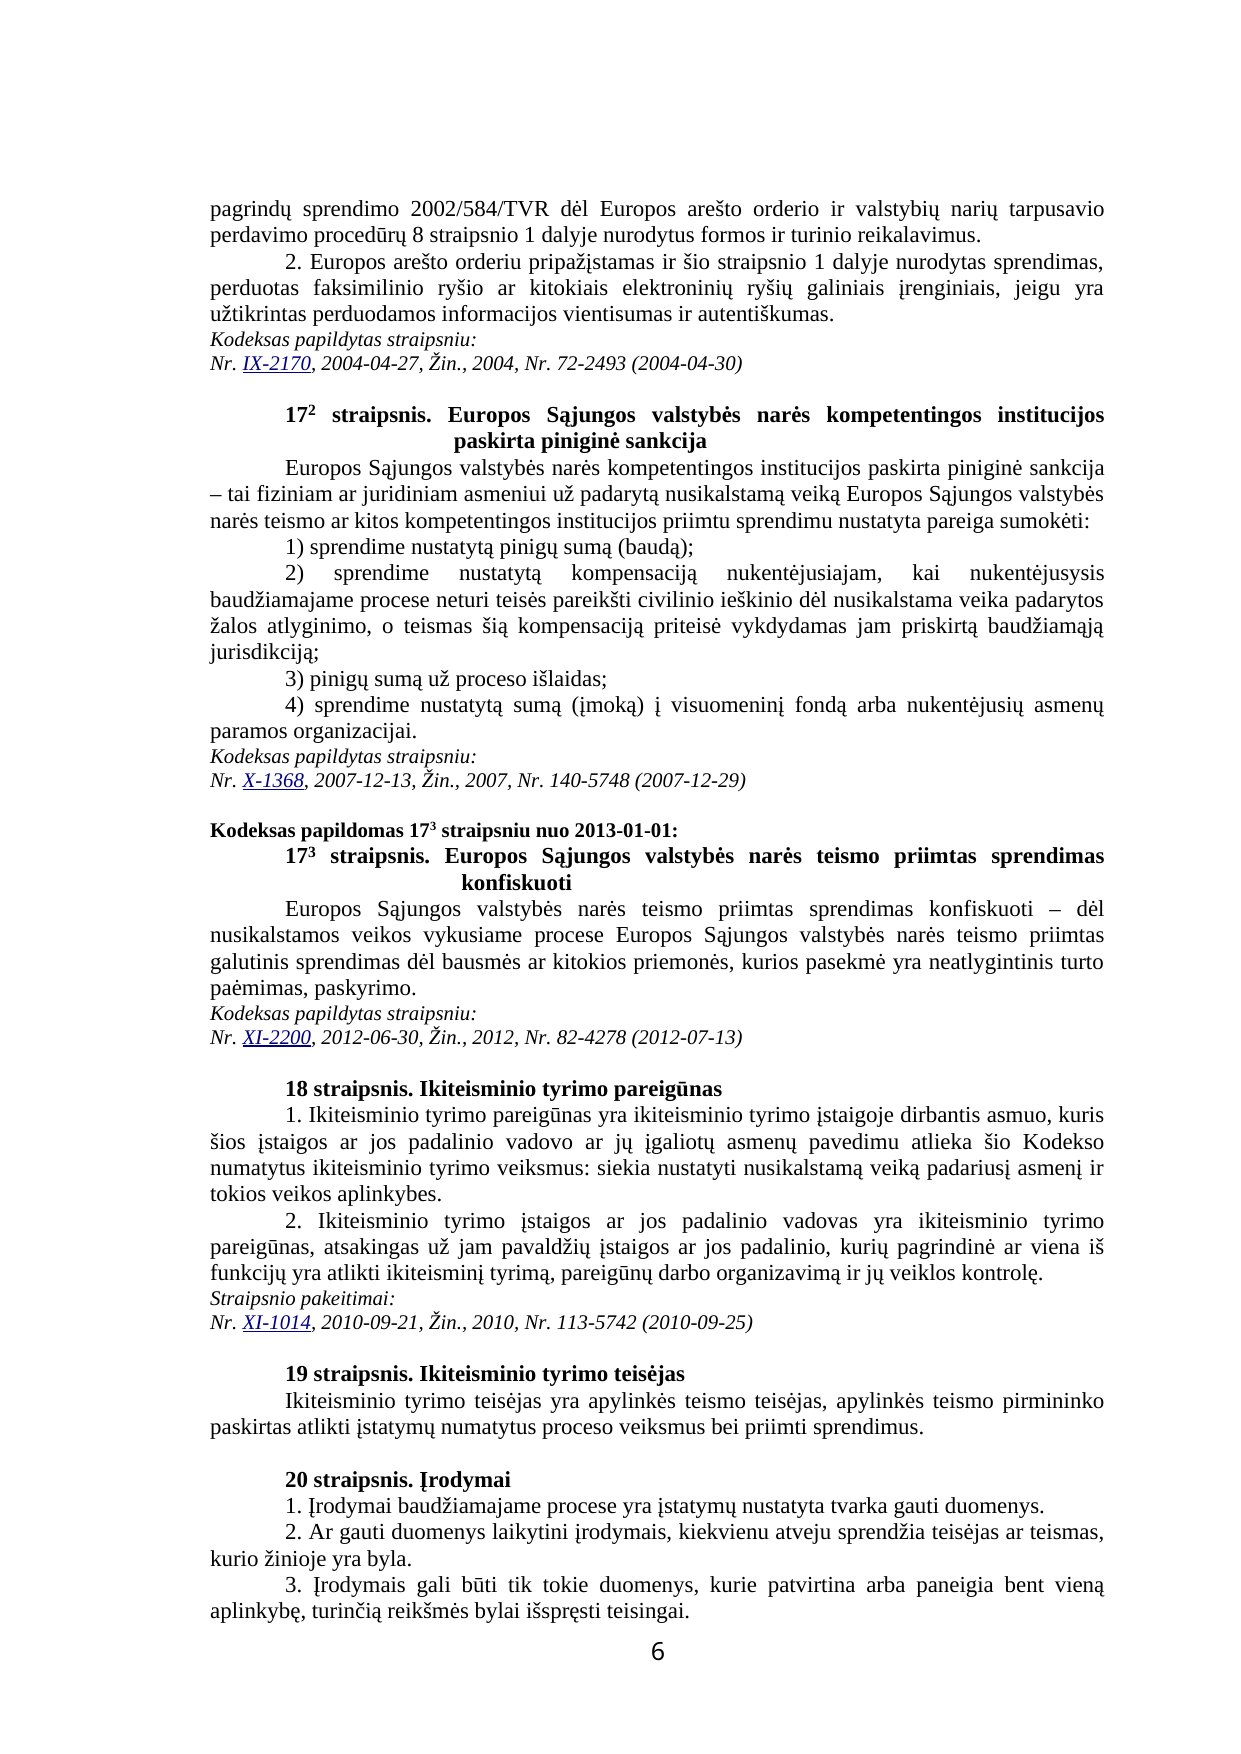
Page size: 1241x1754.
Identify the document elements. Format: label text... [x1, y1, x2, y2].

text Kodeksas papildytas straipsniu: [210, 1001, 1106, 1024]
text Straipsnio pakeitimai: [210, 1286, 1106, 1310]
text Nr. X-1368, 2007-12-13, Žin., 2007, Nr. 140-5748 (2007-12-29) [210, 768, 1106, 792]
text 18 straipsnis. Ikiteisminio tyrimo pareigūnas [210, 1075, 1106, 1101]
text Nr. IX-2170, 2004-04-27, Žin., 2004, Nr. 72-2493 (2004-04-30) [210, 351, 1106, 375]
text 19 straipsnis. Ikiteisminio tyrimo teisėjas [210, 1360, 1106, 1387]
text 3. Įrodymais gali būti tik tokie duomenys, kurie patvirtina arba paneigia bent vieną aplinkybę, turinčią reikšmės bylai išspręsti teisingai. [210, 1571, 1106, 1624]
text 1. Įrodymai baudžiamajame procese yra įstatymų nustatyta tvarka gauti duomenys. [210, 1492, 1106, 1518]
text 172 straipsnis. Europos Sąjungos valstybės narės kompetentingos institucijos paskirta piniginė sankcija [285, 401, 1106, 454]
text 2. Europos arešto orderiu pripažįstamas ir šio straipsnio 1 dalyje nurodytas sprendimas, perduotas faksimilinio ryšio ar kitokiais elektroninių ryšių galiniais įrenginiais, jeigu yra užtikrintas perduodamos informacijos vientisumas ir autentiškumas. [210, 248, 1106, 327]
text Ikiteisminio tyrimo teisėjas yra apylinkės teismo teisėjas, apylinkės teismo pirmininko paskirtas atlikti įstatymų numatytus proceso veiksmus bei priimti sprendimus. [210, 1387, 1106, 1439]
text Kodeksas papildytas straipsniu: [210, 327, 1106, 351]
text 3) pinigų sumą už proceso išlaidas; [210, 665, 1106, 691]
text pagrindų sprendimo 2002/584/TVR dėl Europos arešto orderio ir valstybių narių tarpusavio perdavimo procedūrų 8 straipsnio 1 dalyje nurodytus formos ir turinio reikalavimus. [210, 195, 1106, 248]
text Europos Sąjungos valstybės narės teismo priimtas sprendimas konfiskuoti – dėl nusikalstamos veikos vykusiame procese Europos Sąjungos valstybės narės teismo priimtas galutinis sprendimas dėl bausmės ar kitokios priemonės, kurios pasekmė yra neatlygintinis turto paėmimas, paskyrimo. [210, 895, 1106, 1001]
text Nr. XI-1014, 2010-09-21, Žin., 2010, Nr. 113-5742 (2010-09-25) [210, 1310, 1106, 1334]
text 1. Ikiteisminio tyrimo pareigūnas yra ikiteisminio tyrimo įstaigoje dirbantis asmuo, kuris šios įstaigos ar jos padalinio vadovo ar jų įgaliotų asmenų pavedimu atlieka šio Kodekso numatytus ikiteisminio tyrimo veiksmus: siekia nustatyti nusikalstamą veiką padariusį asmenį ir tokios veikos aplinkybes. [210, 1101, 1106, 1207]
text 2) sprendime nustatytą kompensaciją nukentėjusiajam, kai nukentėjusysis baudžiamajame procese neturi teisės pareikšti civilinio ieškinio dėl nusikalstama veika padarytos žalos atlyginimo, o teismas šią kompensaciją priteisė vykdydamas jam priskirtą baudžiamąją jurisdikciją; [210, 559, 1106, 665]
text Kodeksas papildytas straipsniu: [210, 744, 1106, 768]
text Kodeksas papildomas 173 straipsniu nuo 2013-01-01: [210, 818, 1106, 842]
text 2. Ikiteisminio tyrimo įstaigos ar jos padalinio vadovas yra ikiteisminio tyrimo pareigūnas, atsakingas už jam pavaldžių įstaigos ar jos padalinio, kurių pagrindinė ar viena iš funkcijų yra atlikti ikiteisminį tyrimą, pareigūnų darbo organizavimą ir jų veiklos kontrolę. [210, 1207, 1106, 1286]
text 173 straipsnis. Europos Sąjungos valstybės narės teismo priimtas sprendimas konfiskuoti [285, 842, 1106, 895]
text Nr. XI-2200, 2012-06-30, Žin., 2012, Nr. 82-4278 (2012-07-13) [210, 1024, 1106, 1049]
text 4) sprendime nustatytą sumą (įmoką) į visuomeninį fondą arba nukentėjusių asmenų paramos organizacijai. [210, 691, 1106, 744]
text Europos Sąjungos valstybės narės kompetentingos institucijos paskirta piniginė sankcija – tai fiziniam ar juridiniam asmeniui už padarytą nusikalstamą veiką Europos Sąjungos valstybės narės teismo ar kitos kompetentingos institucijos priimtu sprendimu nustatyta pareiga sumokėti: [210, 454, 1106, 533]
text 2. Ar gauti duomenys laikytini įrodymais, kiekvienu atveju sprendžia teisėjas ar teismas, kurio žinioje yra byla. [210, 1518, 1106, 1571]
text 1) sprendime nustatytą pinigų sumą (baudą); [210, 533, 1106, 559]
text 20 straipsnis. Įrodymai [210, 1466, 1106, 1492]
